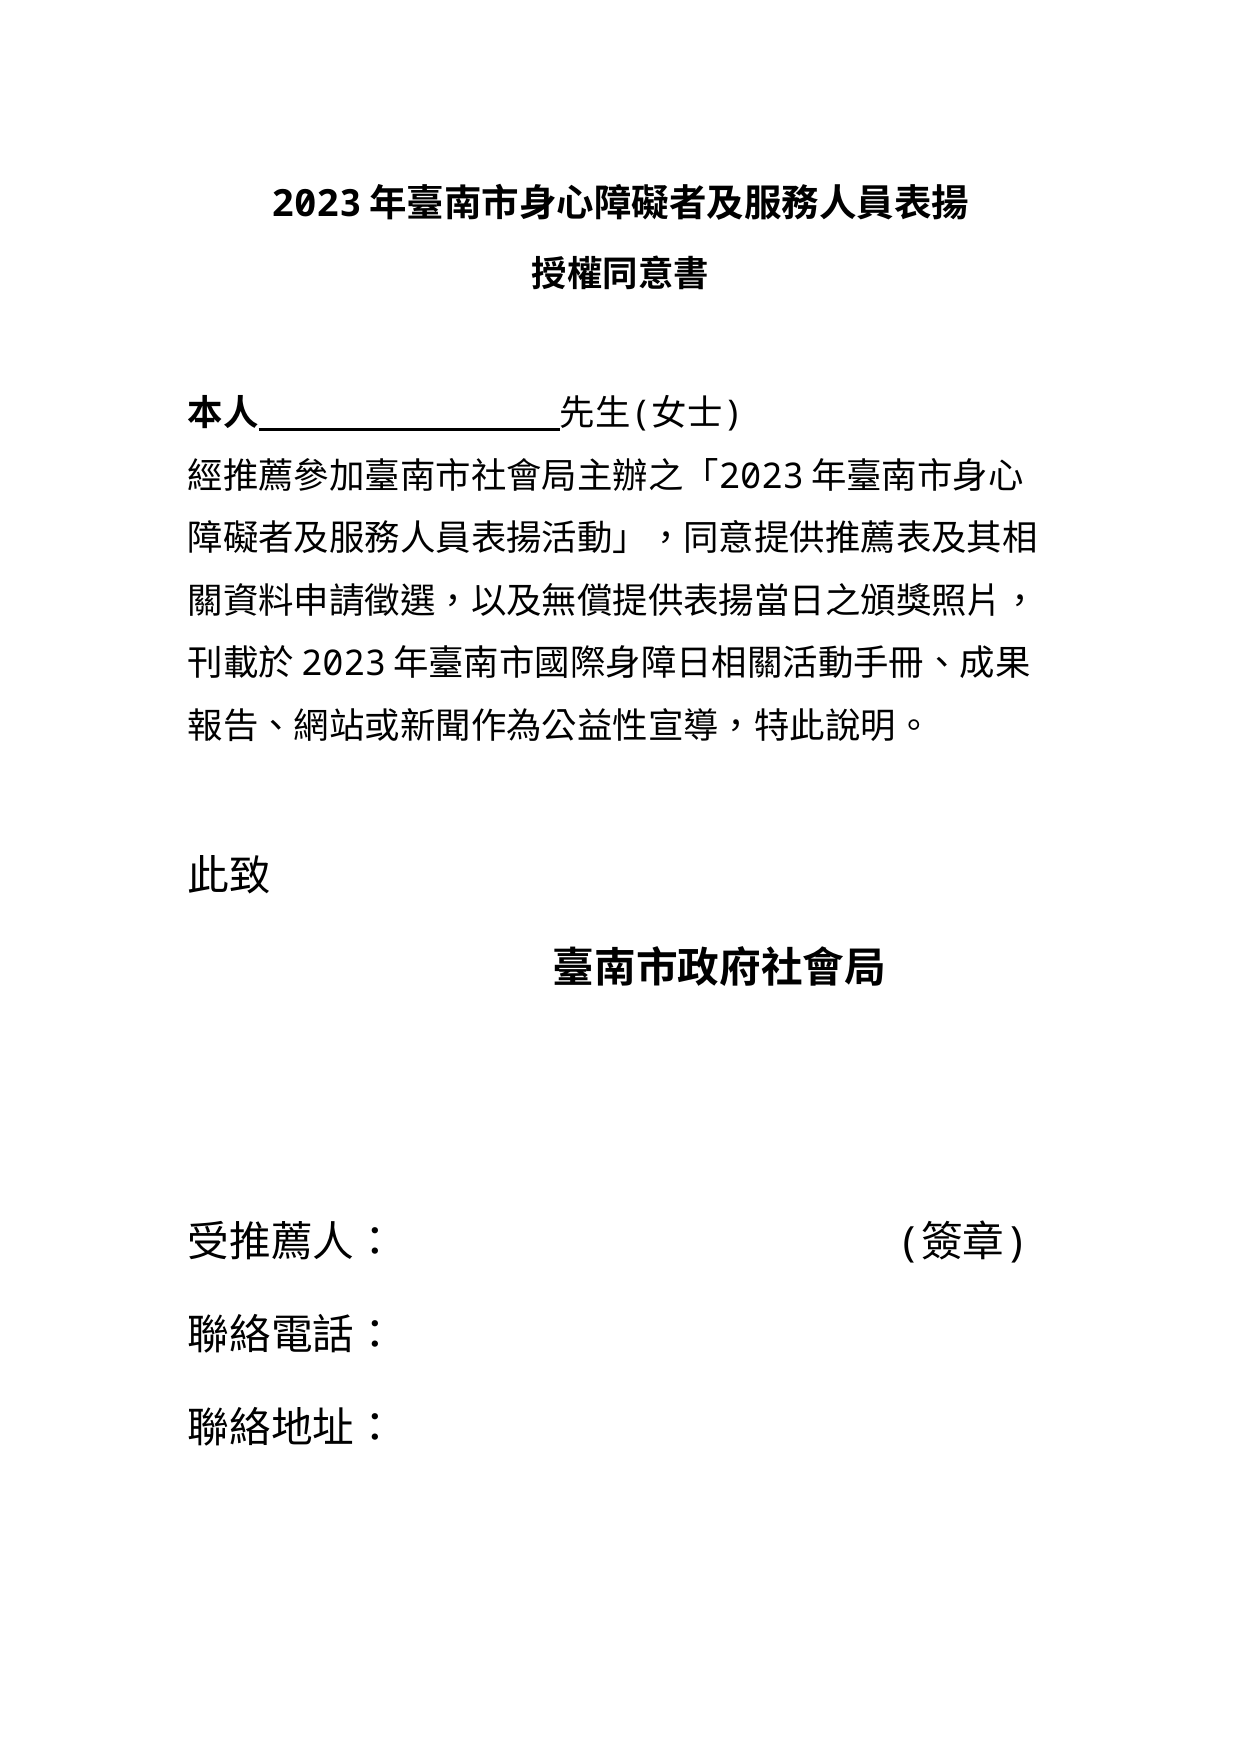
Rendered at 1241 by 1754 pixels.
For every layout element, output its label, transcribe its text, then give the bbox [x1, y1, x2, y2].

text 臺南市政府社會局 [187, 923, 1053, 985]
text 本人 先生(女士) [187, 369, 1053, 431]
text 聯絡地址： [187, 1382, 1053, 1445]
text 受推薦人： (簽章) [187, 1197, 1053, 1260]
text 經推薦參加臺南市社會局主辦之「2023年臺南市身心障礙者及服務人員表揚活動」，同意提供推薦表及其相關資料申請徵選，以及無償提供表揚當日之頒獎照片，刊載於2023年臺南市國際身障日相關活動手冊、成果報告、網站或新聞作為公益性宣導，特此說明。 [187, 431, 1053, 744]
text 授權同意書 [187, 229, 1053, 291]
text 此致 [187, 830, 1053, 893]
text 2023年臺南市身心障礙者及服務人員表揚 [187, 158, 1053, 221]
text 聯絡電話： [187, 1290, 1053, 1352]
